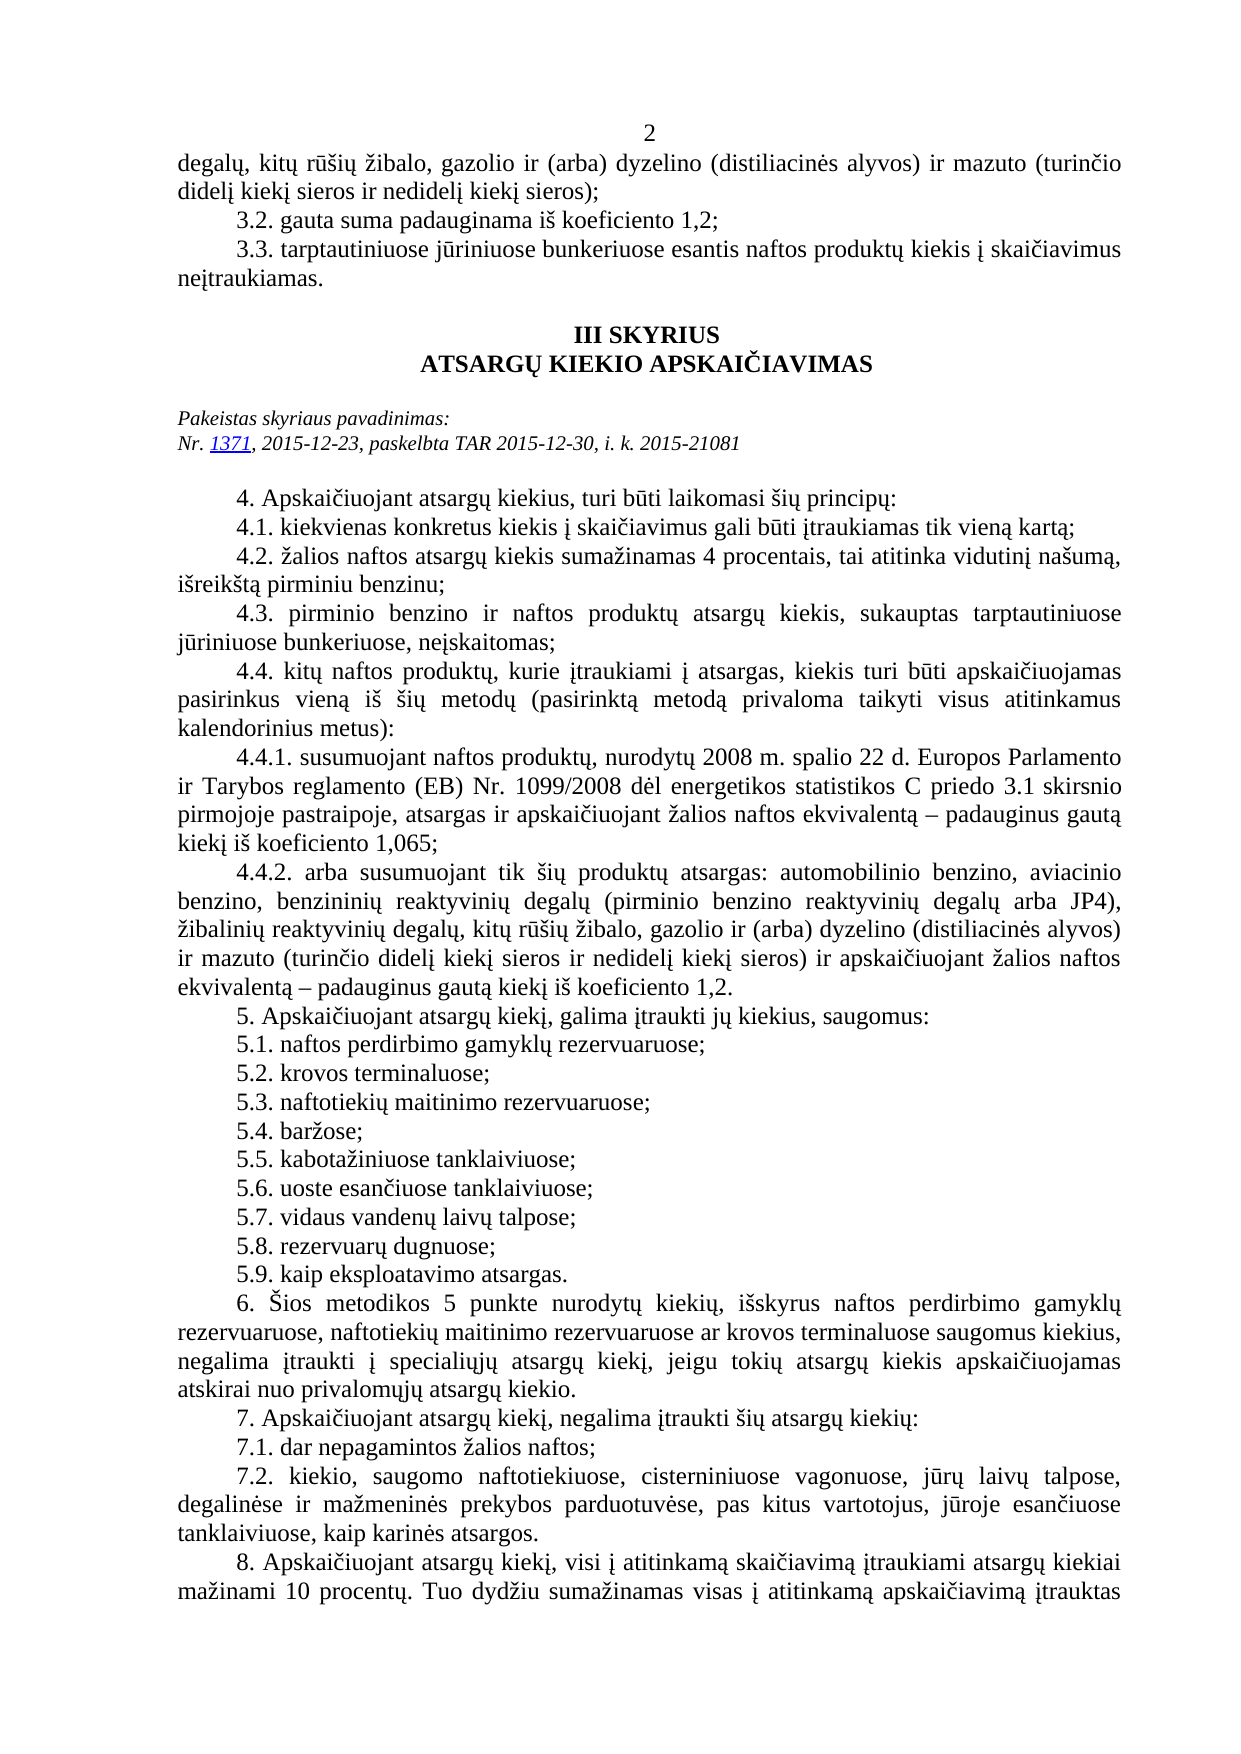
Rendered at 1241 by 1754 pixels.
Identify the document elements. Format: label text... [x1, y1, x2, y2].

text 5. Apskaičiuojant atsargų kiekį, galima įtraukti jų kiekius, saugomus: [177, 1001, 1122, 1029]
text 7.1. dar nepagamintos žalios naftos; [177, 1432, 1122, 1461]
text 4.1. kiekvienas konkretus kiekis į skaičiavimus gali būti įtraukiamas tik vieną kartą; [177, 512, 1122, 541]
text III SKYRIUS ATSARGŲ KIEKIO APSKAIČIAVIMAS [177, 320, 1122, 378]
text Pakeistas skyriaus pavadinimas: [177, 406, 1122, 430]
text 5.2. krovos terminaluose; [177, 1058, 1122, 1087]
text degalų, kitų rūšių žibalo, gazolio ir (arba) dyzelino (distiliacinės alyvos) ir mazuto (turinčio didelį kiekį sieros ir nedidelį kiekį sieros); [177, 148, 1122, 205]
text 4. Apskaičiuojant atsargų kiekius, turi būti laikomasi šių principų: [177, 483, 1122, 512]
text 5.8. rezervuarų dugnuose; [177, 1231, 1122, 1259]
text 4.2. žalios naftos atsargų kiekis sumažinamas 4 procentais, tai atitinka vidutinį našumą, išreikštą pirminiu benzinu; [177, 541, 1122, 598]
text 3.2. gauta suma padauginama iš koeficiento 1,2; [177, 205, 1122, 234]
text 5.3. naftotiekių maitinimo rezervuaruose; [177, 1087, 1122, 1116]
text 4.4.2. arba susumuojant tik šių produktų atsargas: automobilinio benzino, aviacinio benzino, benzininių reaktyvinių degalų (pirminio benzino reaktyvinių degalų arba JP4), žibalinių reaktyvinių degalų, kitų rūšių žibalo, gazolio ir (arba) dyzelino (distiliacinės alyvos) ir mazuto (turinčio didelį kiekį sieros ir nedidelį kiekį sieros) ir apskaičiuojant žalios naftos ekvivalentą – padauginus gautą kiekį iš koeficiento 1,2. [177, 857, 1122, 1001]
text 5.5. kabotažiniuose tanklaiviuose; [177, 1144, 1122, 1173]
text 7. Apskaičiuojant atsargų kiekį, negalima įtraukti šių atsargų kiekių: [177, 1403, 1122, 1432]
text 4.4. kitų naftos produktų, kurie įtraukiami į atsargas, kiekis turi būti apskaičiuojamas pasirinkus vieną iš šių metodų (pasirinktą metodą privaloma taikyti visus atitinkamus kalendorinius metus): [177, 656, 1122, 742]
text 5.1. naftos perdirbimo gamyklų rezervuaruose; [177, 1029, 1122, 1058]
text 5.7. vidaus vandenų laivų talpose; [177, 1202, 1122, 1231]
text 6. Šios metodikos 5 punkte nurodytų kiekių, išskyrus naftos perdirbimo gamyklų rezervuaruose, naftotiekių maitinimo rezervuaruose ar krovos terminaluose saugomus kiekius, negalima įtraukti į specialiųjų atsargų kiekį, jeigu tokių atsargų kiekis apskaičiuojamas atskirai nuo privalomųjų atsargų kiekio. [177, 1288, 1122, 1403]
text 4.3. pirminio benzino ir naftos produktų atsargų kiekis, sukauptas tarptautiniuose jūriniuose bunkeriuose, neįskaitomas; [177, 598, 1122, 656]
text 5.4. baržose; [177, 1116, 1122, 1144]
text 5.9. kaip eksploatavimo atsargas. [177, 1259, 1122, 1288]
text 7.2. kiekio, saugomo naftotiekiuose, cisterniniuose vagonuose, jūrų laivų talpose, degalinėse ir mažmeninės prekybos parduotuvėse, pas kitus vartotojus, jūroje esančiuose tanklaiviuose, kaip karinės atsargos. [177, 1461, 1122, 1547]
text Nr. 1371, 2015-12-23, paskelbta TAR 2015-12-30, i. k. 2015-21081 [177, 430, 1122, 454]
text 4.4.1. susumuojant naftos produktų, nurodytų 2008 m. spalio 22 d. Europos Parlamento ir Tarybos reglamento (EB) Nr. 1099/2008 dėl energetikos statistikos C priedo 3.1 skirsnio pirmojoje pastraipoje, atsargas ir apskaičiuojant žalios naftos ekvivalentą – padauginus gautą kiekį iš koeficiento 1,065; [177, 742, 1122, 857]
text 8. Apskaičiuojant atsargų kiekį, visi į atitinkamą skaičiavimą įtraukiami atsargų kiekiai mažinami 10 procentų. Tuo dydžiu sumažinamas visas į atitinkamą apskaičiavimą įtrauktas [177, 1547, 1122, 1604]
text 5.6. uoste esančiuose tanklaiviuose; [177, 1173, 1122, 1202]
text 3.3. tarptautiniuose jūriniuose bunkeriuose esantis naftos produktų kiekis į skaičiavimus neįtraukiamas. [177, 234, 1122, 291]
